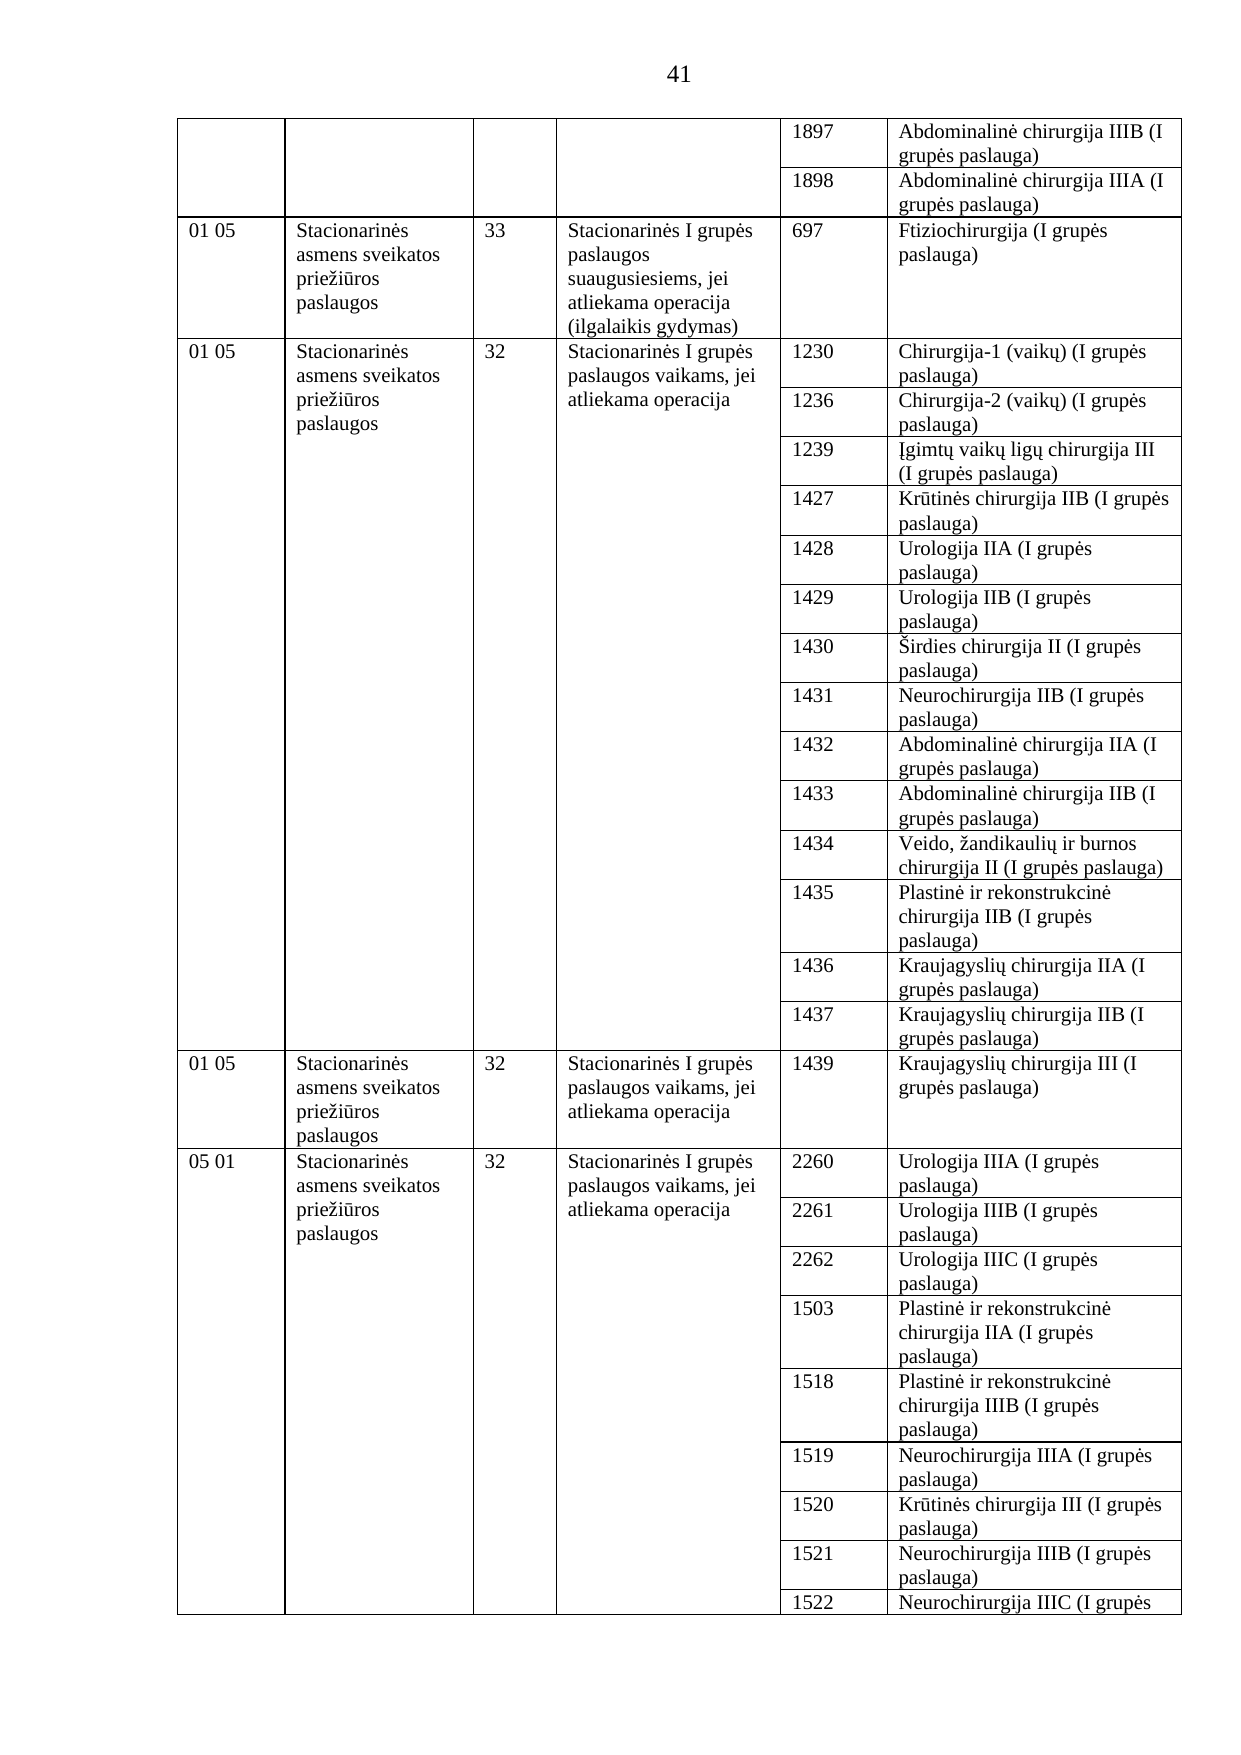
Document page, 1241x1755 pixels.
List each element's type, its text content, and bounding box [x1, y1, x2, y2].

table_cell 32 [474, 339, 556, 1050]
table_cell Stacionarinės asmens sveikatos priežiūros paslaugos [286, 1149, 473, 1614]
table_cell 1431 [781, 683, 887, 731]
table_cell Urologija IIB (I grupės paslauga) [888, 585, 1181, 633]
table_cell Širdies chirurgija II (I grupės paslauga) [888, 634, 1181, 682]
table_cell 697 [781, 218, 887, 338]
table_cell 1519 [781, 1443, 887, 1491]
table_cell Stacionarinės I grupės paslaugos vaikams, jei atliekama operacija [557, 1051, 780, 1147]
table_cell [286, 119, 473, 216]
table_cell 1427 [781, 486, 887, 534]
table_cell Chirurgija-1 (vaikų) (I grupės paslauga) [888, 339, 1181, 387]
table_cell Urologija IIA (I grupės paslauga) [888, 536, 1181, 584]
table_cell 1520 [781, 1492, 887, 1540]
table_cell Kraujagyslių chirurgija IIB (I grupės paslauga) [888, 1002, 1181, 1050]
table_cell Chirurgija-2 (vaikų) (I grupės paslauga) [888, 388, 1181, 436]
table_cell 1230 [781, 339, 887, 387]
table_cell 05 01 [178, 1149, 284, 1614]
table_cell Neurochirurgija IIIC (I grupės [888, 1590, 1181, 1614]
table_cell 1436 [781, 953, 887, 1001]
table_cell Stacionarinės asmens sveikatos priežiūros paslaugos [286, 218, 473, 338]
table_cell Urologija IIIA (I grupės paslauga) [888, 1149, 1181, 1197]
table_cell 01 05 [178, 218, 284, 338]
table_cell Ftiziochirurgija (I grupės paslauga) [888, 218, 1181, 338]
table_cell Abdominalinė chirurgija IIIB (I grupės paslauga) [888, 119, 1181, 167]
table_cell 1239 [781, 437, 887, 485]
table_cell Neurochirurgija IIIA (I grupės paslauga) [888, 1443, 1181, 1491]
table_cell [474, 119, 556, 216]
table_cell Kraujagyslių chirurgija III (I grupės paslauga) [888, 1051, 1181, 1147]
table_cell Stacionarinės asmens sveikatos priežiūros paslaugos [286, 339, 473, 1050]
table_cell Krūtinės chirurgija III (I grupės paslauga) [888, 1492, 1181, 1540]
table_cell 1435 [781, 880, 887, 952]
table_cell Stacionarinės I grupės paslaugos suaugusiesiems, jei atliekama operacija (ilgalaikis gydymas) [557, 218, 780, 338]
table_cell Abdominalinė chirurgija IIB (I grupės paslauga) [888, 781, 1181, 829]
table_cell Stacionarinės I grupės paslaugos vaikams, jei atliekama operacija [557, 1149, 780, 1614]
table_cell 2262 [781, 1247, 887, 1295]
table_cell Abdominalinė chirurgija IIIA (I grupės paslauga) [888, 168, 1181, 216]
table_cell Urologija IIIC (I grupės paslauga) [888, 1247, 1181, 1295]
table_cell Kraujagyslių chirurgija IIA (I grupės paslauga) [888, 953, 1181, 1001]
table_cell Stacionarinės asmens sveikatos priežiūros paslaugos [286, 1051, 473, 1147]
table_cell Krūtinės chirurgija IIB (I grupės paslauga) [888, 486, 1181, 534]
table_cell Stacionarinės I grupės paslaugos vaikams, jei atliekama operacija [557, 339, 780, 1050]
table_cell 2261 [781, 1198, 887, 1246]
table_cell 01 05 [178, 1051, 284, 1147]
table_cell 1433 [781, 781, 887, 829]
table_cell [178, 119, 284, 216]
table_cell Plastinė ir rekonstrukcinė chirurgija IIIB (I grupės paslauga) [888, 1369, 1181, 1441]
table_cell 1434 [781, 831, 887, 879]
table_cell 1437 [781, 1002, 887, 1050]
table_cell Plastinė ir rekonstrukcinė chirurgija IIA (I grupės paslauga) [888, 1296, 1181, 1368]
table_cell Abdominalinė chirurgija IIA (I grupės paslauga) [888, 732, 1181, 780]
table_cell Veido, žandikaulių ir burnos chirurgija II (I grupės paslauga) [888, 831, 1181, 879]
table_cell 1521 [781, 1541, 887, 1589]
table_cell 01 05 [178, 339, 284, 1050]
table_cell 1428 [781, 536, 887, 584]
table_cell 1897 [781, 119, 887, 167]
table_cell Urologija IIIB (I grupės paslauga) [888, 1198, 1181, 1246]
table_cell 32 [474, 1051, 556, 1147]
table_cell Neurochirurgija IIIB (I grupės paslauga) [888, 1541, 1181, 1589]
table_cell [557, 119, 780, 216]
table_cell Plastinė ir rekonstrukcinė chirurgija IIB (I grupės paslauga) [888, 880, 1181, 952]
table_cell 33 [474, 218, 556, 338]
table_cell 1439 [781, 1051, 887, 1147]
table_cell 1432 [781, 732, 887, 780]
table_cell 1429 [781, 585, 887, 633]
table_cell 1898 [781, 168, 887, 216]
table_cell Neurochirurgija IIB (I grupės paslauga) [888, 683, 1181, 731]
table_cell 1236 [781, 388, 887, 436]
table_cell 32 [474, 1149, 556, 1614]
table_cell 1518 [781, 1369, 887, 1441]
table_cell 1430 [781, 634, 887, 682]
table_cell 1503 [781, 1296, 887, 1368]
table_cell 1522 [781, 1590, 887, 1614]
table_cell 2260 [781, 1149, 887, 1197]
table_cell Įgimtų vaikų ligų chirurgija III (I grupės paslauga) [888, 437, 1181, 485]
